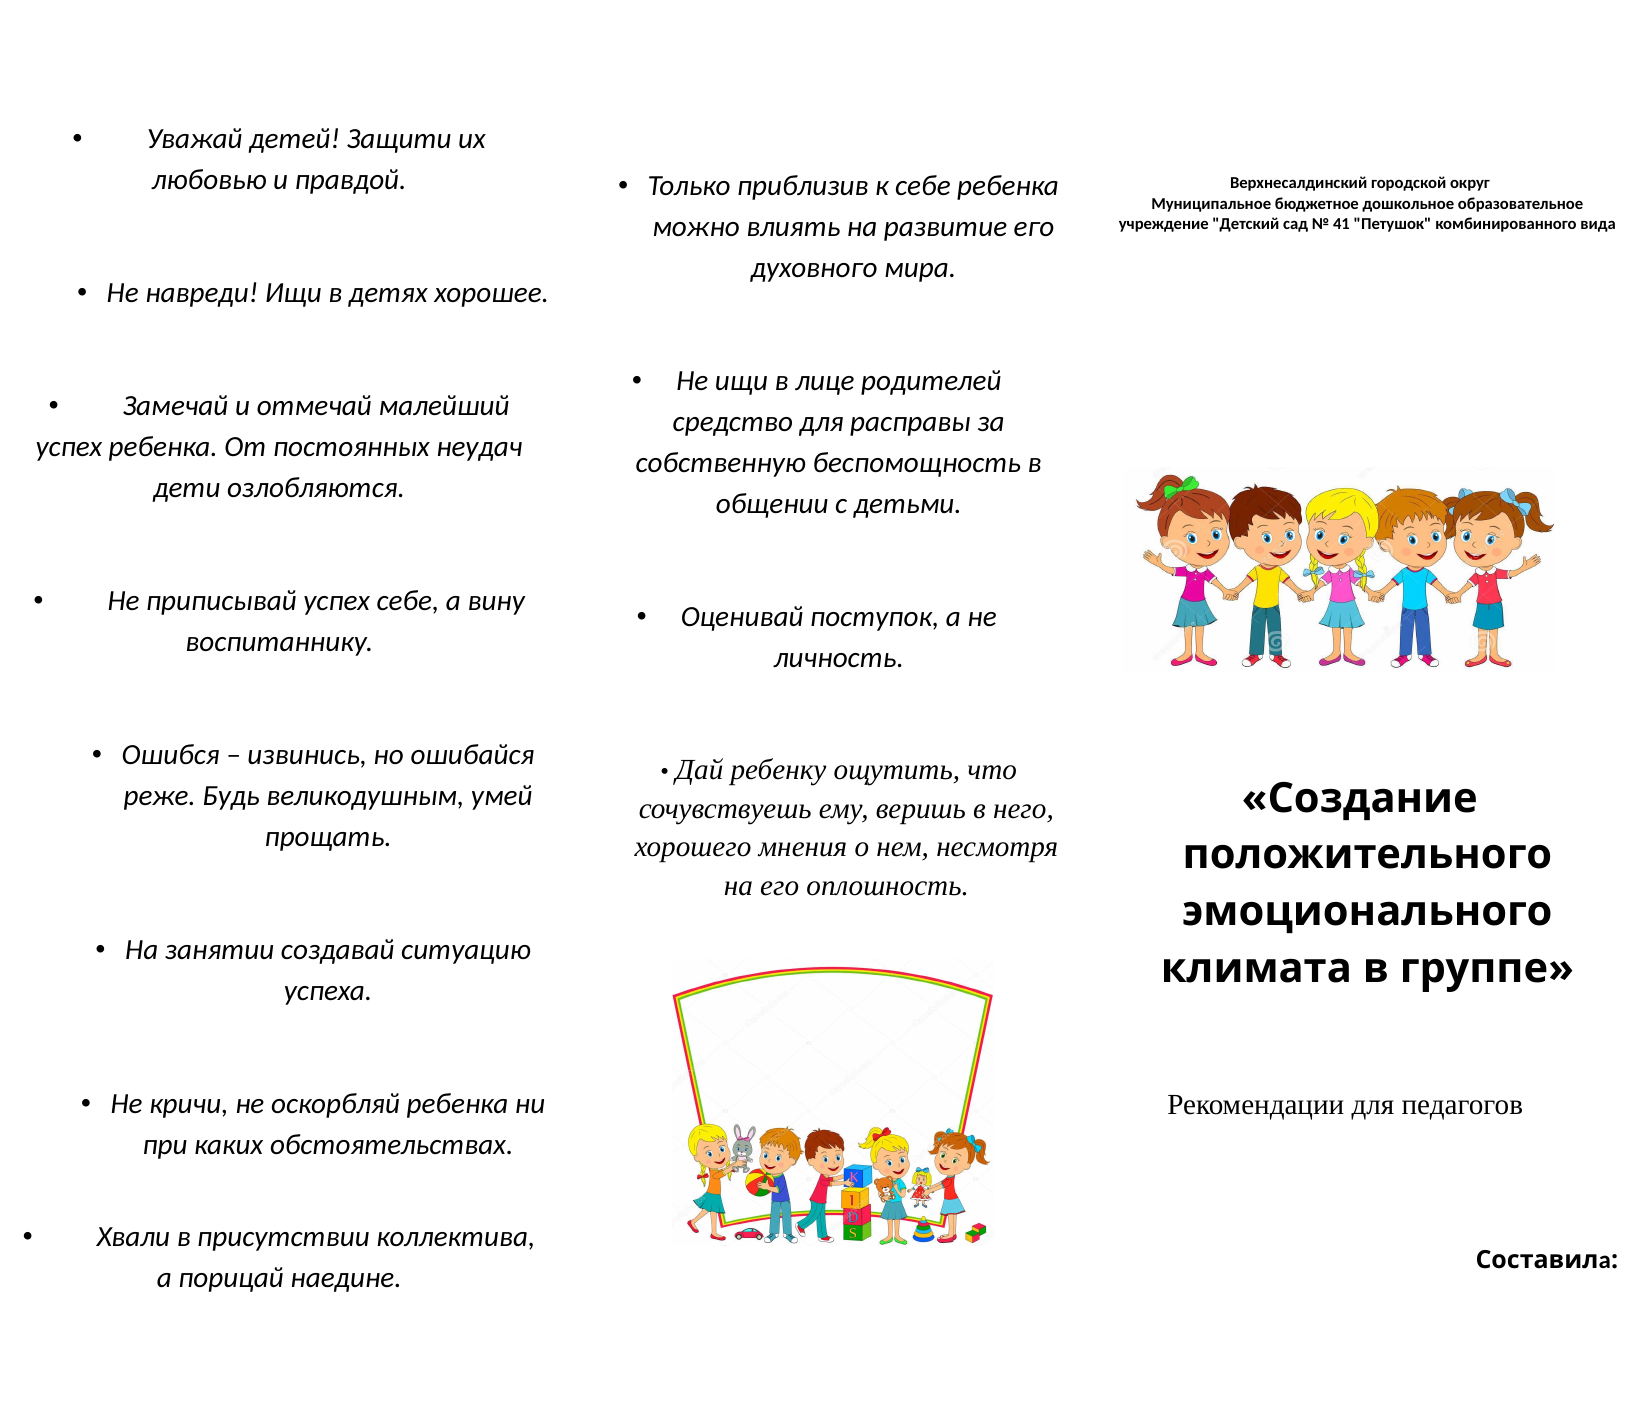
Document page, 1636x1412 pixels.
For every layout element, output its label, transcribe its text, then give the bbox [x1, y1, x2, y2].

list Только приблизив к себе ребенка можно влиять на развитие его духовного мира. [614, 167, 1066, 285]
list Ошибся – извинись, но ошибайся реже. Будь великодушным, умей прощать. [59, 736, 570, 853]
list Уважай детей! Защити их любовью и правдой. [15, 120, 546, 196]
text «Создание положительного эмоционального климата в группе» [1095, 767, 1624, 994]
list Не приписывай успех себе, а вину воспитаннику. [15, 582, 546, 658]
list Не кричи, не оскорбляй ребенка ни при каких обстоятельствах. [59, 1085, 570, 1162]
text Составила: [1066, 1242, 1624, 1276]
list Замечай и отмечай малейший успех ребенка. От постоянных неудач дети озлобляются. [15, 387, 546, 504]
text Верхнесалдинский городской округ Муниципальное бюджетное дошкольное образовательное учреждение "Детский сад № 41 "Петушок" комбинированного вида [1095, 173, 1624, 234]
list Оценивай поступок, а не личность. [571, 598, 1066, 675]
text Рекомендации для педагогов [1066, 1087, 1624, 1120]
list Не навреди! Ищи в детях хорошее. [59, 274, 570, 309]
list На занятии создавай ситуацию успеха. [59, 931, 570, 1008]
list Дай ребенку ощутить, что сочувствуешь ему, веришь в него, хорошего мнения о нем, несмотря на его оплошность. [614, 752, 1066, 901]
list Хвали в присутствии коллектива, а порицай наедине. [15, 1218, 546, 1295]
list Не ищи в лице родителей средство для расправы за собственную беспомощность в общении с детьми. [571, 362, 1066, 521]
